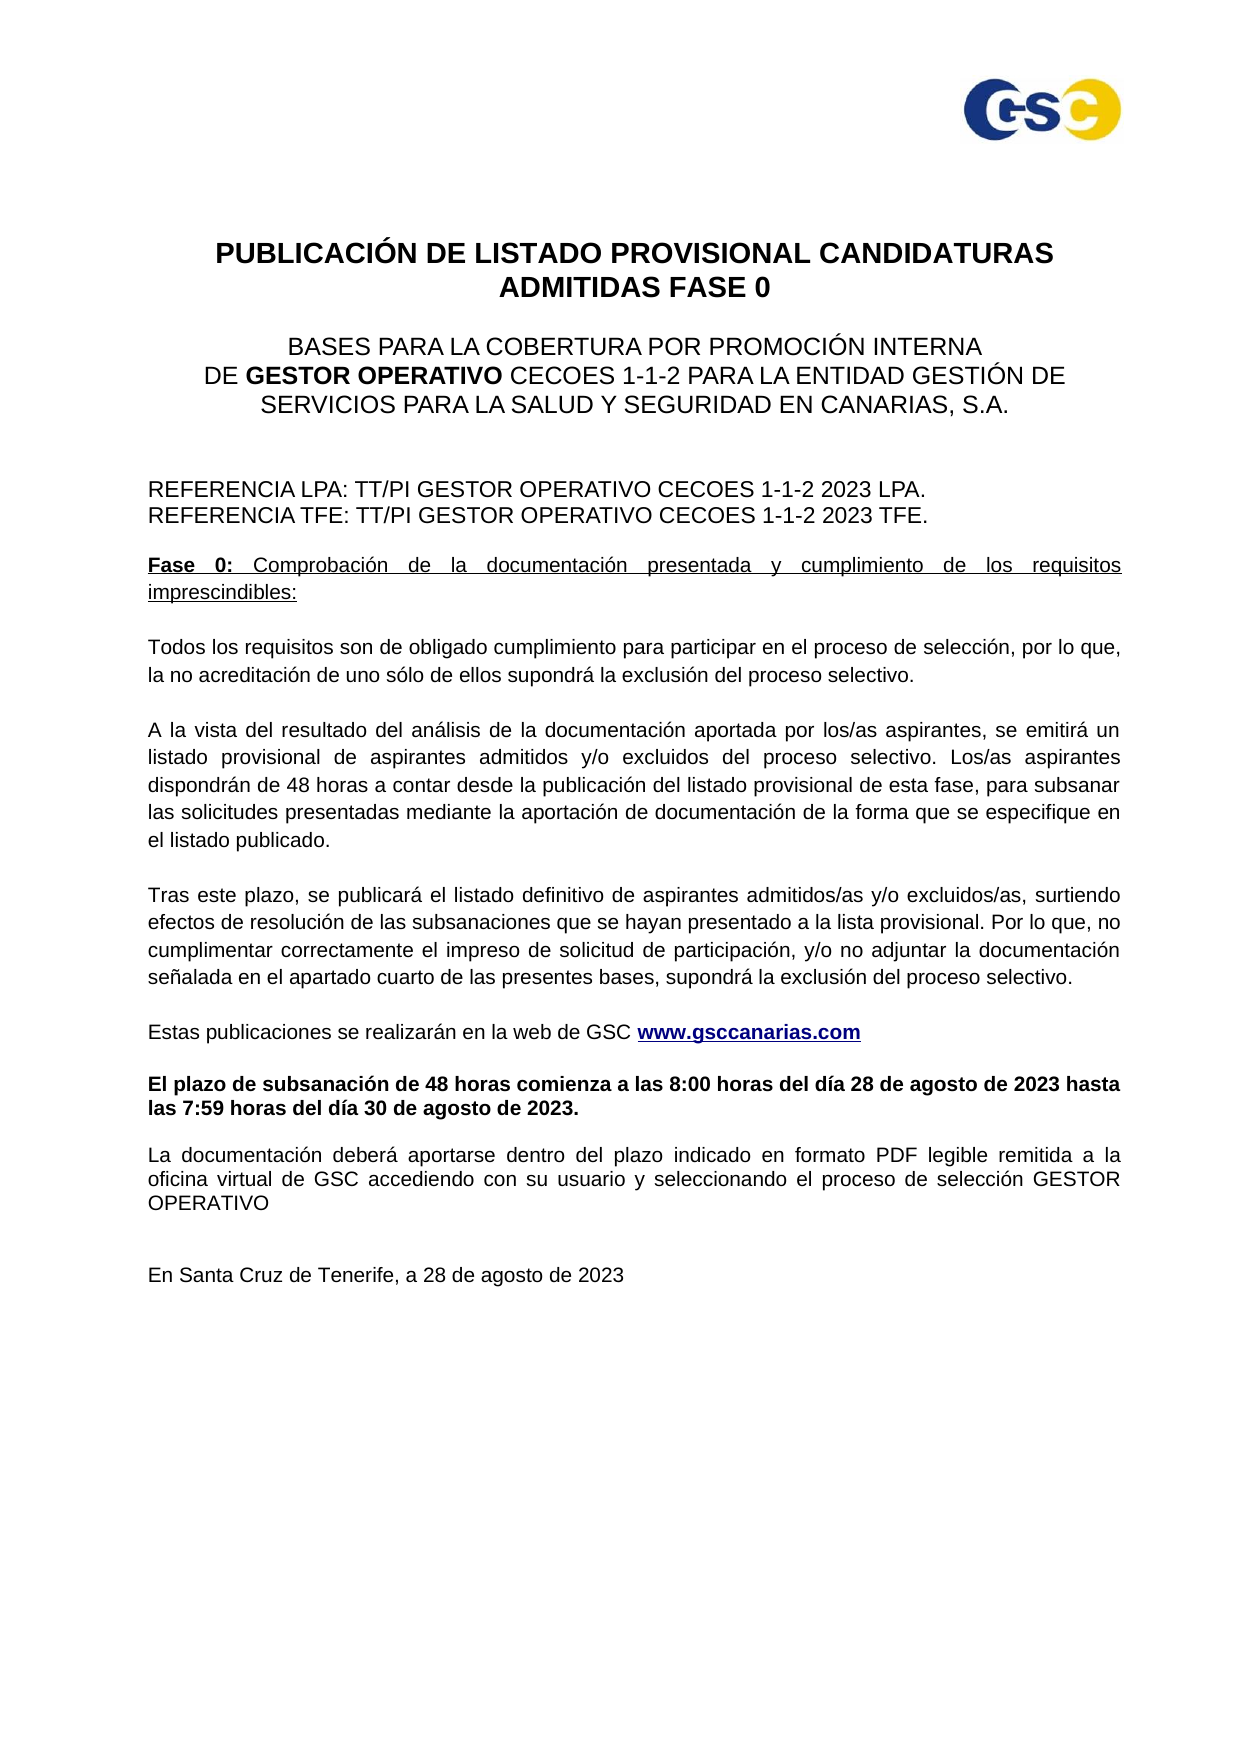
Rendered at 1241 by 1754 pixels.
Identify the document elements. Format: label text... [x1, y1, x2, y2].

text La documentación deberá aportarse dentro del plazo indicado en formato PDF legible remitida a la oficina virtual de GSC accediendo con su usuario y seleccionando el proceso de selección GESTOR OPERATIVO [148, 1143, 1122, 1215]
text A la vista del resultado del análisis de la documentación aportada por los/as aspirantes, se emitirá un listado provisional de aspirantes admitidos y/o excluidos del proceso selectivo. Los/as aspirantes dispondrán de 48 horas a contar desde la publicación del listado provisional de esta fase, para subsanar las solicitudes presentadas mediante la aportación de documentación de la forma que se especifique en el listado publicado. [148, 717, 1122, 851]
subtitle REFERENCIA LPA: TT/PI GESTOR OPERATIVO CECOES 1-1-2 2023 LPA. [148, 476, 1122, 502]
text Todos los requisitos son de obligado cumplimiento para participar en el proceso de selección, por lo que, la no acreditación de uno sólo de ellos supondrá la exclusión del proceso selectivo. [148, 635, 1122, 686]
text En Santa Cruz de Tenerife, a 28 de agosto de 2023 [148, 1263, 1122, 1287]
text imprescindibles: [148, 574, 1122, 604]
text PUBLICACIÓN DE LISTADO PROVISIONAL CANDIDATURAS ADMITIDAS FASE 0 [148, 236, 1122, 303]
text El plazo de subsanación de 48 horas comienza a las 8:00 horas del día 28 de agosto de 2023 hasta las 7:59 horas del día 30 de agosto de 2023. [148, 1071, 1122, 1119]
subtitle BASES PARA LA COBERTURA POR PROMOCIÓN INTERNA [148, 332, 1122, 361]
subtitle REFERENCIA TFE: TT/PI GESTOR OPERATIVO CECOES 1-1-2 2023 TFE. [148, 502, 1122, 528]
text Tras este plazo, se publicará el listado definitivo de aspirantes admitidos/as y/o excluidos/as, surtiendo efectos de resolución de las subsanaciones que se hayan presentado a la lista provisional. Por lo que, no cumplimentar correctamente el impreso de solicitud de participación, y/o no adjuntar la documentación señalada en el apartado cuarto de las presentes bases, supondrá la exclusión del proceso selectivo. [148, 882, 1122, 989]
subtitle DE GESTOR OPERATIVO CECOES 1-1-2 PARA LA ENTIDAD GESTIÓN DE SERVICIOS PARA LA SALUD Y SEGURIDAD EN CANARIAS, S.A. [148, 361, 1122, 418]
text Estas publicaciones se realizarán en la web de GSC www.gsccanarias.com [148, 1020, 1122, 1044]
text Fase 0: Comprobación de la documentación presentada y cumplimiento de los requisitos [148, 552, 1122, 573]
